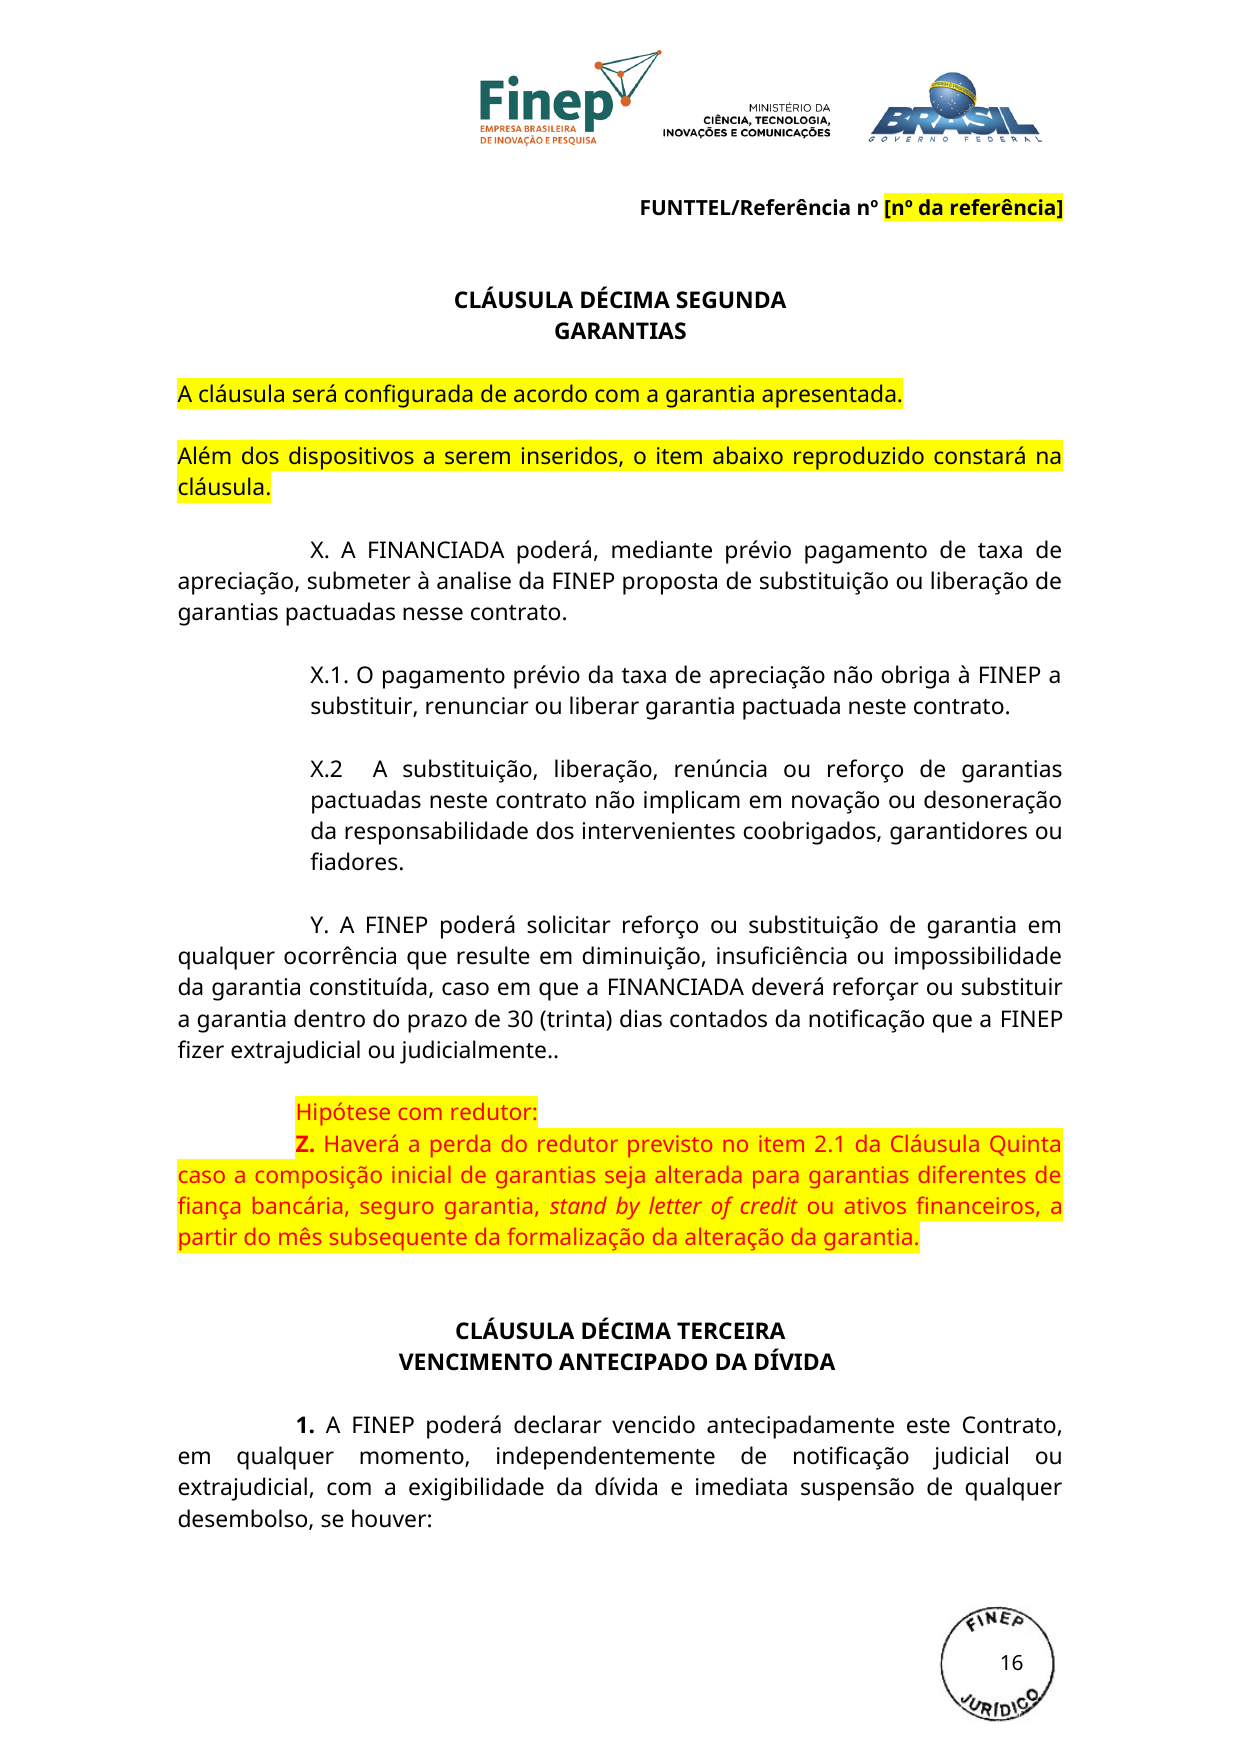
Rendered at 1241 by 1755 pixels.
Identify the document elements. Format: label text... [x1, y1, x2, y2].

text X. A FINANCIADA poderá, mediante prévio pagamento de taxa de apreciação, submeter à analise da FINEP proposta de substituição ou liberação de garantias pactuadas nesse contrato. [177, 534, 1063, 628]
text Além dos dispositivos a serem inseridos, o item abaixo reproduzido constará na cláusula. [177, 440, 1063, 503]
text X.1. O pagamento prévio da taxa de apreciação não obriga à FINEP a substituir, renunciar ou liberar garantia pactuada neste contrato. [310, 659, 1063, 721]
text CLÁUSULA DÉCIMA SEGUNDA [177, 284, 1063, 315]
text X.2 A substituição, liberação, renúncia ou reforço de garantias pactuadas neste contrato não implicam em novação ou desoneração da responsabilidade dos intervenientes coobrigados, garantidores ou fiadores. [310, 753, 1063, 878]
text GARANTIAS [177, 315, 1063, 346]
subtitle CLÁUSULA DÉCIMA TERCEIRA [177, 1315, 1063, 1346]
text Hipótese com redutor: [177, 1096, 1063, 1128]
text A cláusula será configurada de acordo com a garantia apresentada. [177, 378, 1063, 409]
text Z. Haverá a perda do redutor previsto no item 2.1 da Cláusula Quinta caso a composição inicial de garantias seja alterada para garantias diferentes de fiança bancária, seguro garantia, stand by letter of credit ou ativos financeiros, a partir do mês subsequente da formalização da alteração da garantia. [177, 1128, 1063, 1253]
text Y. A FINEP poderá solicitar reforço ou substituição de garantia em qualquer ocorrência que resulte em diminuição, insuficiência ou impossibilidade da garantia constituída, caso em que a FINANCIADA deverá reforçar ou substituir a garantia dentro do prazo de 30 (trinta) dias contados da notificação que a FINEP fizer extrajudicial ou judicialmente.. [177, 909, 1063, 1065]
subtitle VENCIMENTO ANTECIPADO DA DÍVIDA [177, 1346, 1063, 1378]
text 1. A FINEP poderá declarar vencido antecipadamente este Contrato, em qualquer momento, independentemente de notificação judicial ou extrajudicial, com a exigibilidade da dívida e imediata suspensão de qualquer desembolso, se houver: [177, 1409, 1063, 1534]
